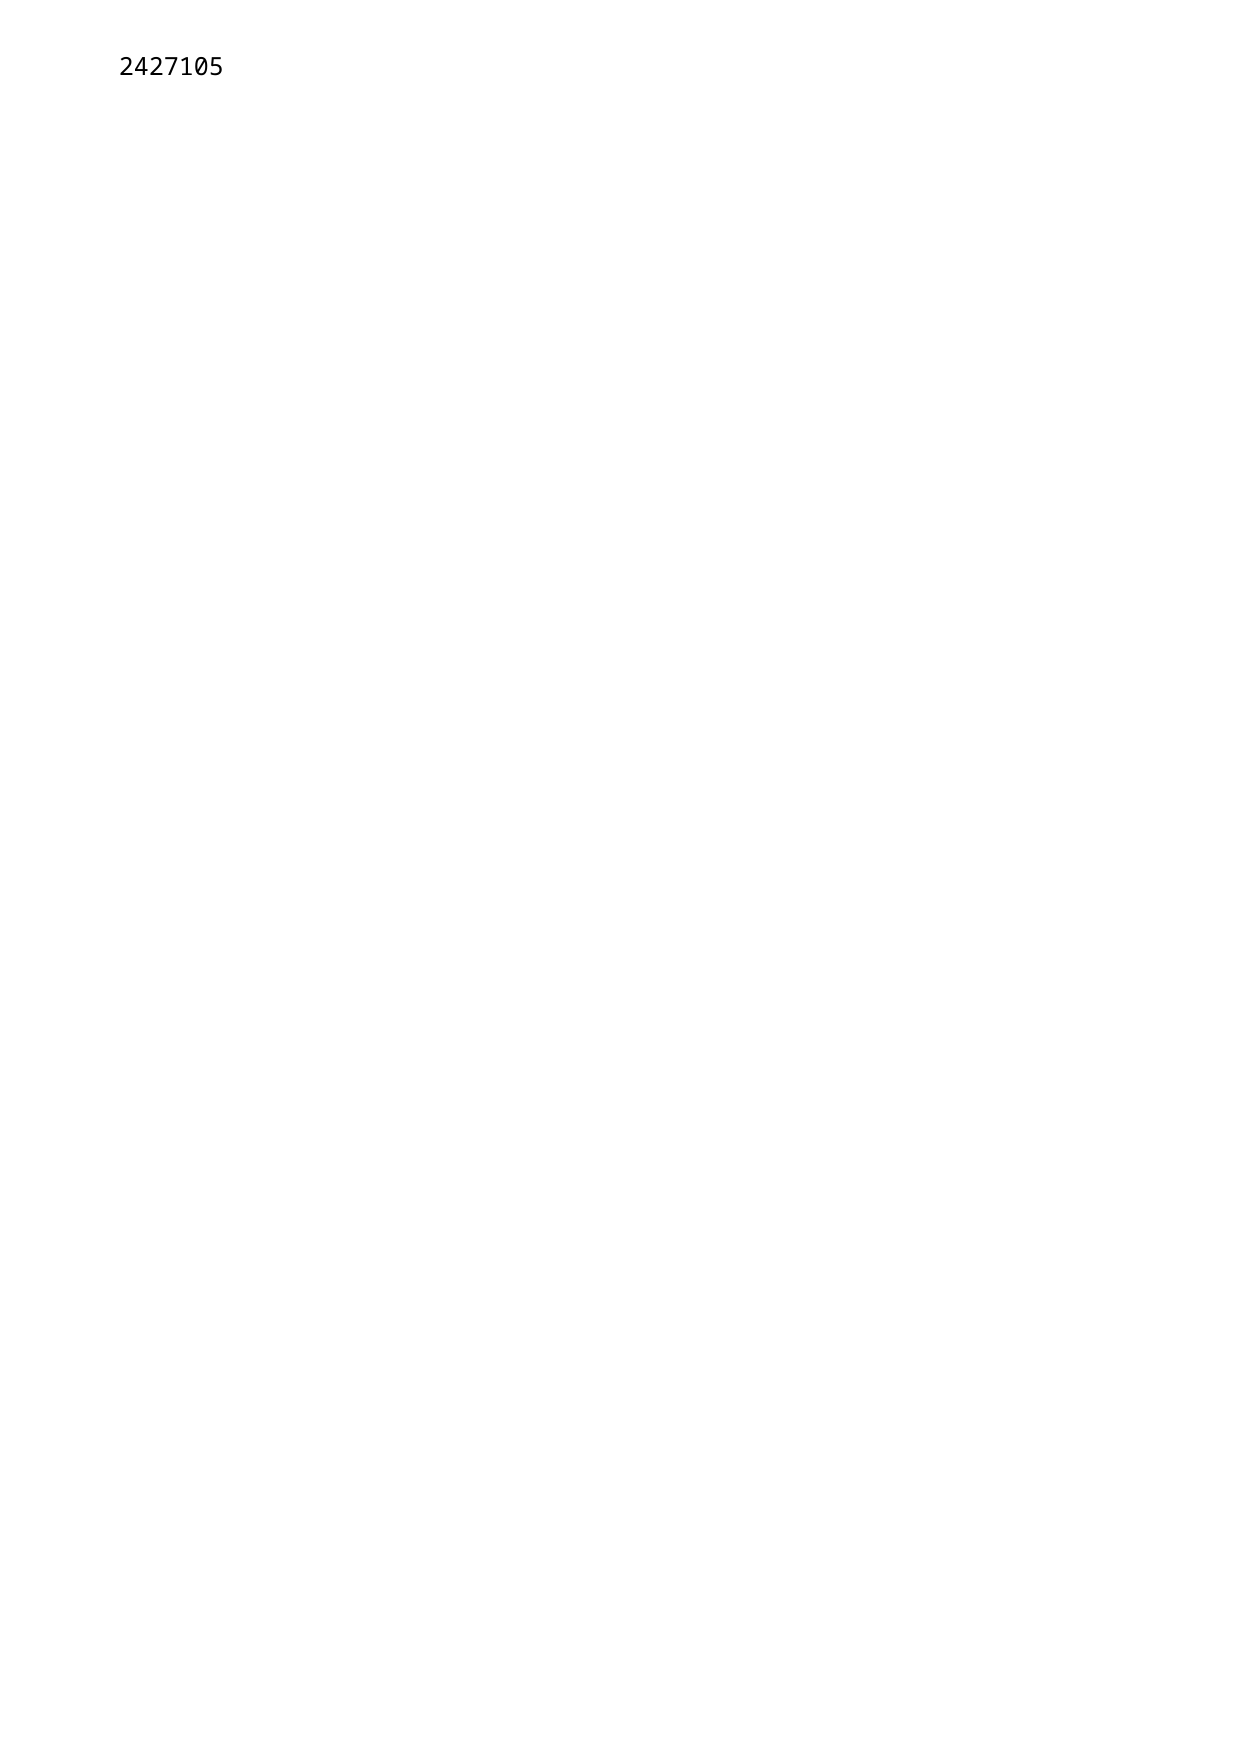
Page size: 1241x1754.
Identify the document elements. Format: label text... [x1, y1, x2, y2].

text 2427105 [118, 45, 1122, 82]
